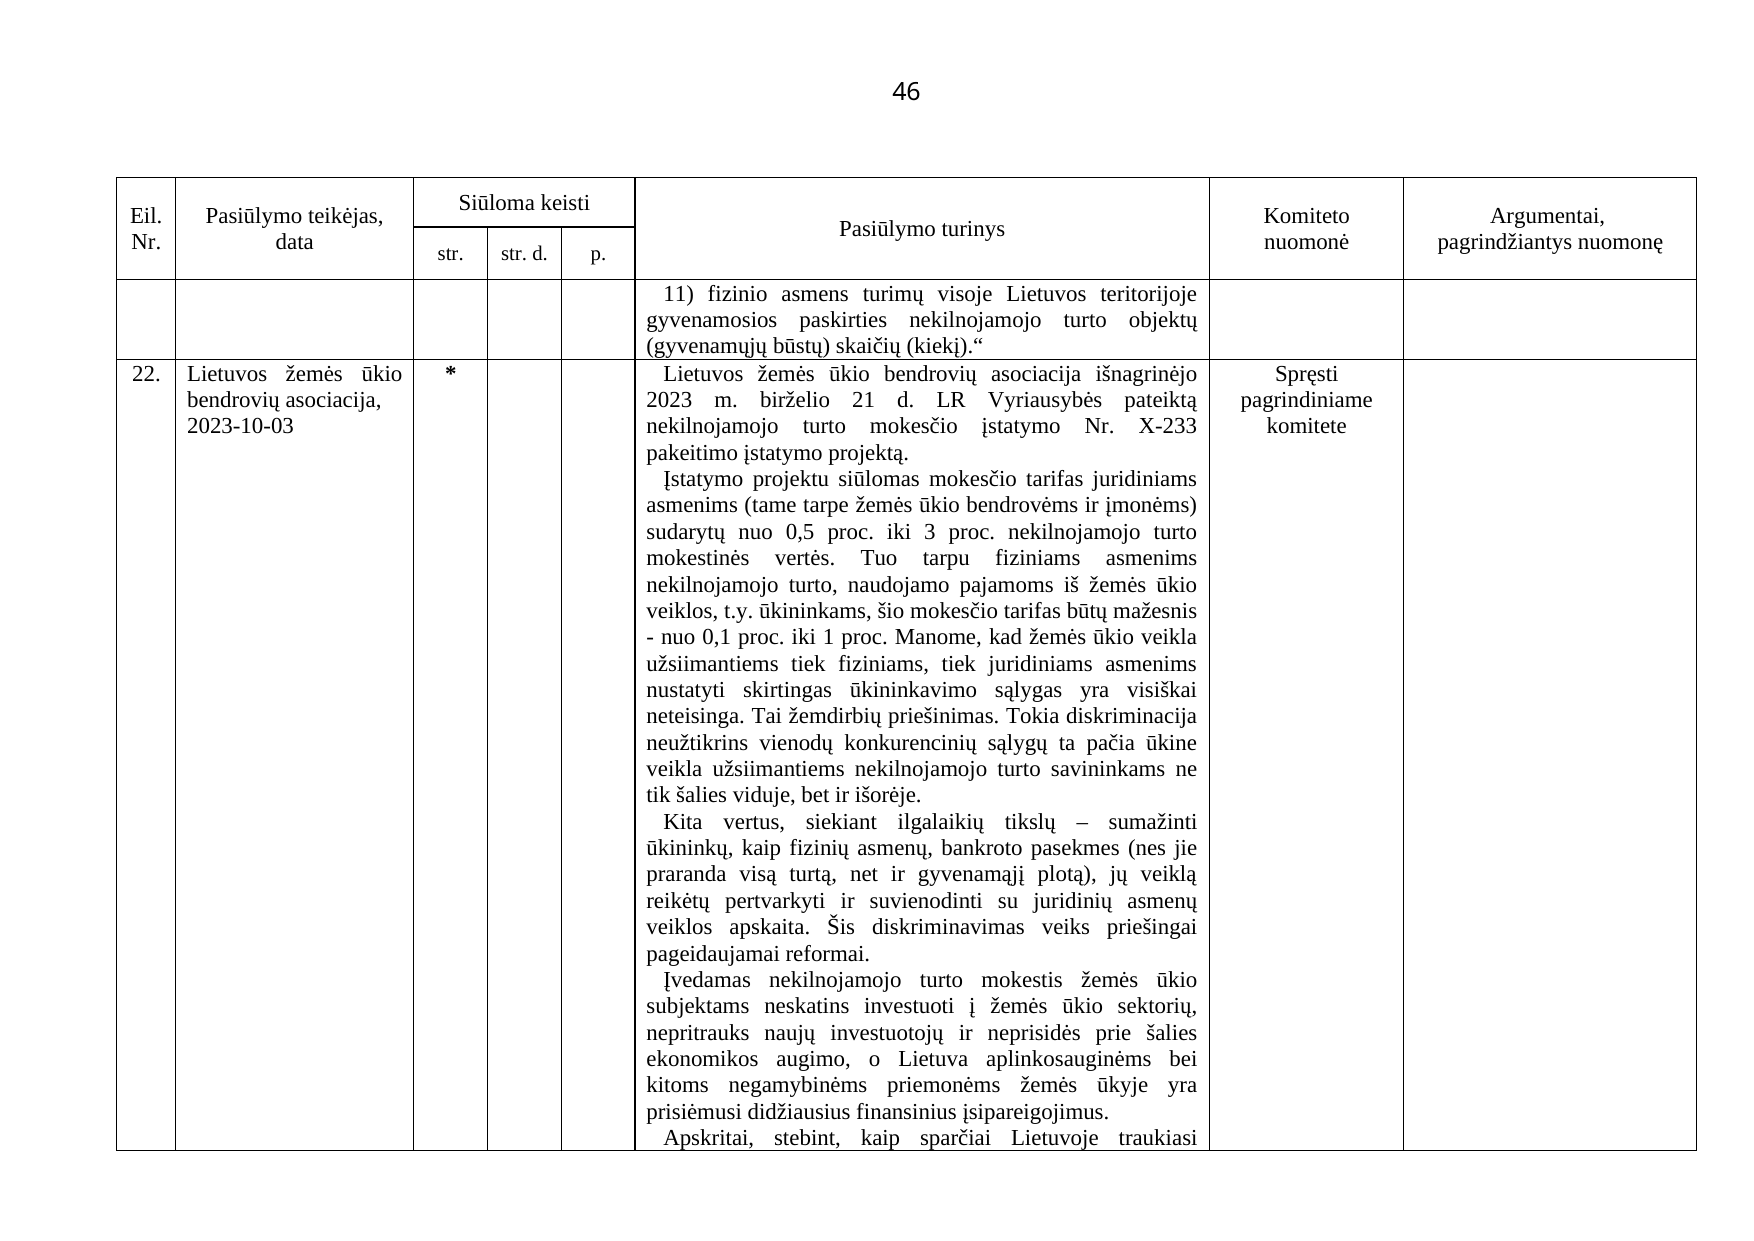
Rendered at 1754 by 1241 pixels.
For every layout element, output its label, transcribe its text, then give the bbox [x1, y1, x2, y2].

table_cell [562, 360, 634, 1150]
table_header Argumentai, pagrindžiantys nuomonę [1404, 178, 1696, 279]
table_cell [1404, 280, 1696, 359]
table_cell Spręsti pagrindiniame komitete [1210, 360, 1403, 1150]
table_cell str. d. [488, 228, 561, 279]
table_cell [414, 280, 487, 359]
table_header Siūloma keisti [414, 178, 634, 226]
table_cell [1210, 280, 1403, 359]
table_header Eil. Nr. [117, 178, 175, 279]
table_cell p. [562, 228, 634, 279]
table_cell [176, 280, 413, 359]
table_cell 22. [117, 360, 175, 1150]
table_cell Lietuvos žemės ūkio bendrovių asociacija išnagrinėjo 2023 m. birželio 21 d. LR Vyriausybės pateiktą nekilnojamojo turto mokesčio įstatymo Nr. X-233 pakeitimo įstatymo projektą. Įstatymo projektu siūlomas mokesčio tarifas juridiniams asmenims (tame tarpe žemės ūkio bendrovėms ir įmonėms) sudarytų nuo 0,5 proc. iki 3 proc. nekilnojamojo turto mokestinės vertės. Tuo tarpu fiziniams asmenims nekilnojamojo turto, naudojamo pajamoms iš žemės ūkio veiklos, t.y. ūkininkams, šio mokesčio tarifas būtų mažesnis - nuo 0,1 proc. iki 1 proc. Manome, kad žemės ūkio veikla užsiimantiems tiek fiziniams, tiek juridiniams asmenims nustatyti skirtingas ūkininkavimo sąlygas yra visiškai neteisinga. Tai žemdirbių priešinimas. Tokia diskriminacija neužtikrins vienodų konkurencinių sąlygų ta pačia ūkine veikla užsiimantiems nekilnojamojo turto savininkams ne tik šalies viduje, bet ir išorėje. Kita vertus, siekiant ilgalaikių tikslų – sumažinti ūkininkų, kaip fizinių asmenų, bankroto pasekmes (nes jie praranda visą turtą, net ir gyvenamąjį plotą), jų veiklą reikėtų pertvarkyti ir suvienodinti su juridinių asmenų veiklos apskaita. Šis diskriminavimas veiks priešingai pageidaujamai reformai. Įvedamas nekilnojamojo turto mokestis žemės ūkio subjektams neskatins investuoti į žemės ūkio sektorių, nepritrauks naujų investuotojų ir neprisidės prie šalies ekonomikos augimo, o Lietuva aplinkosauginėms bei kitoms negamybinėms priemonėms žemės ūkyje yra prisiėmusi didžiausius finansinius įsipareigojimus. Apskritai, stebint, kaip sparčiai Lietuvoje traukiasi [636, 360, 1209, 1150]
table_cell 11) fizinio asmens turimų visoje Lietuvos teritorijoje gyvenamosios paskirties nekilnojamojo turto objektų (gyvenamųjų būstų) skaičių (kiekį).“ [636, 280, 1209, 359]
table_cell [488, 280, 561, 359]
table_cell [117, 280, 175, 359]
table_header Pasiūlymo teikėjas, data [176, 178, 413, 279]
table_cell Lietuvos žemės ūkio bendrovių asociacija, 2023-10-03 [176, 360, 413, 1150]
table_header Pasiūlymo turinys [636, 178, 1209, 279]
table_cell str. [414, 228, 487, 279]
table_cell * [414, 360, 487, 1150]
table_cell [562, 280, 634, 359]
table_header Komiteto nuomonė [1210, 178, 1403, 279]
table_cell [488, 360, 561, 1150]
table_cell [1404, 360, 1696, 1150]
